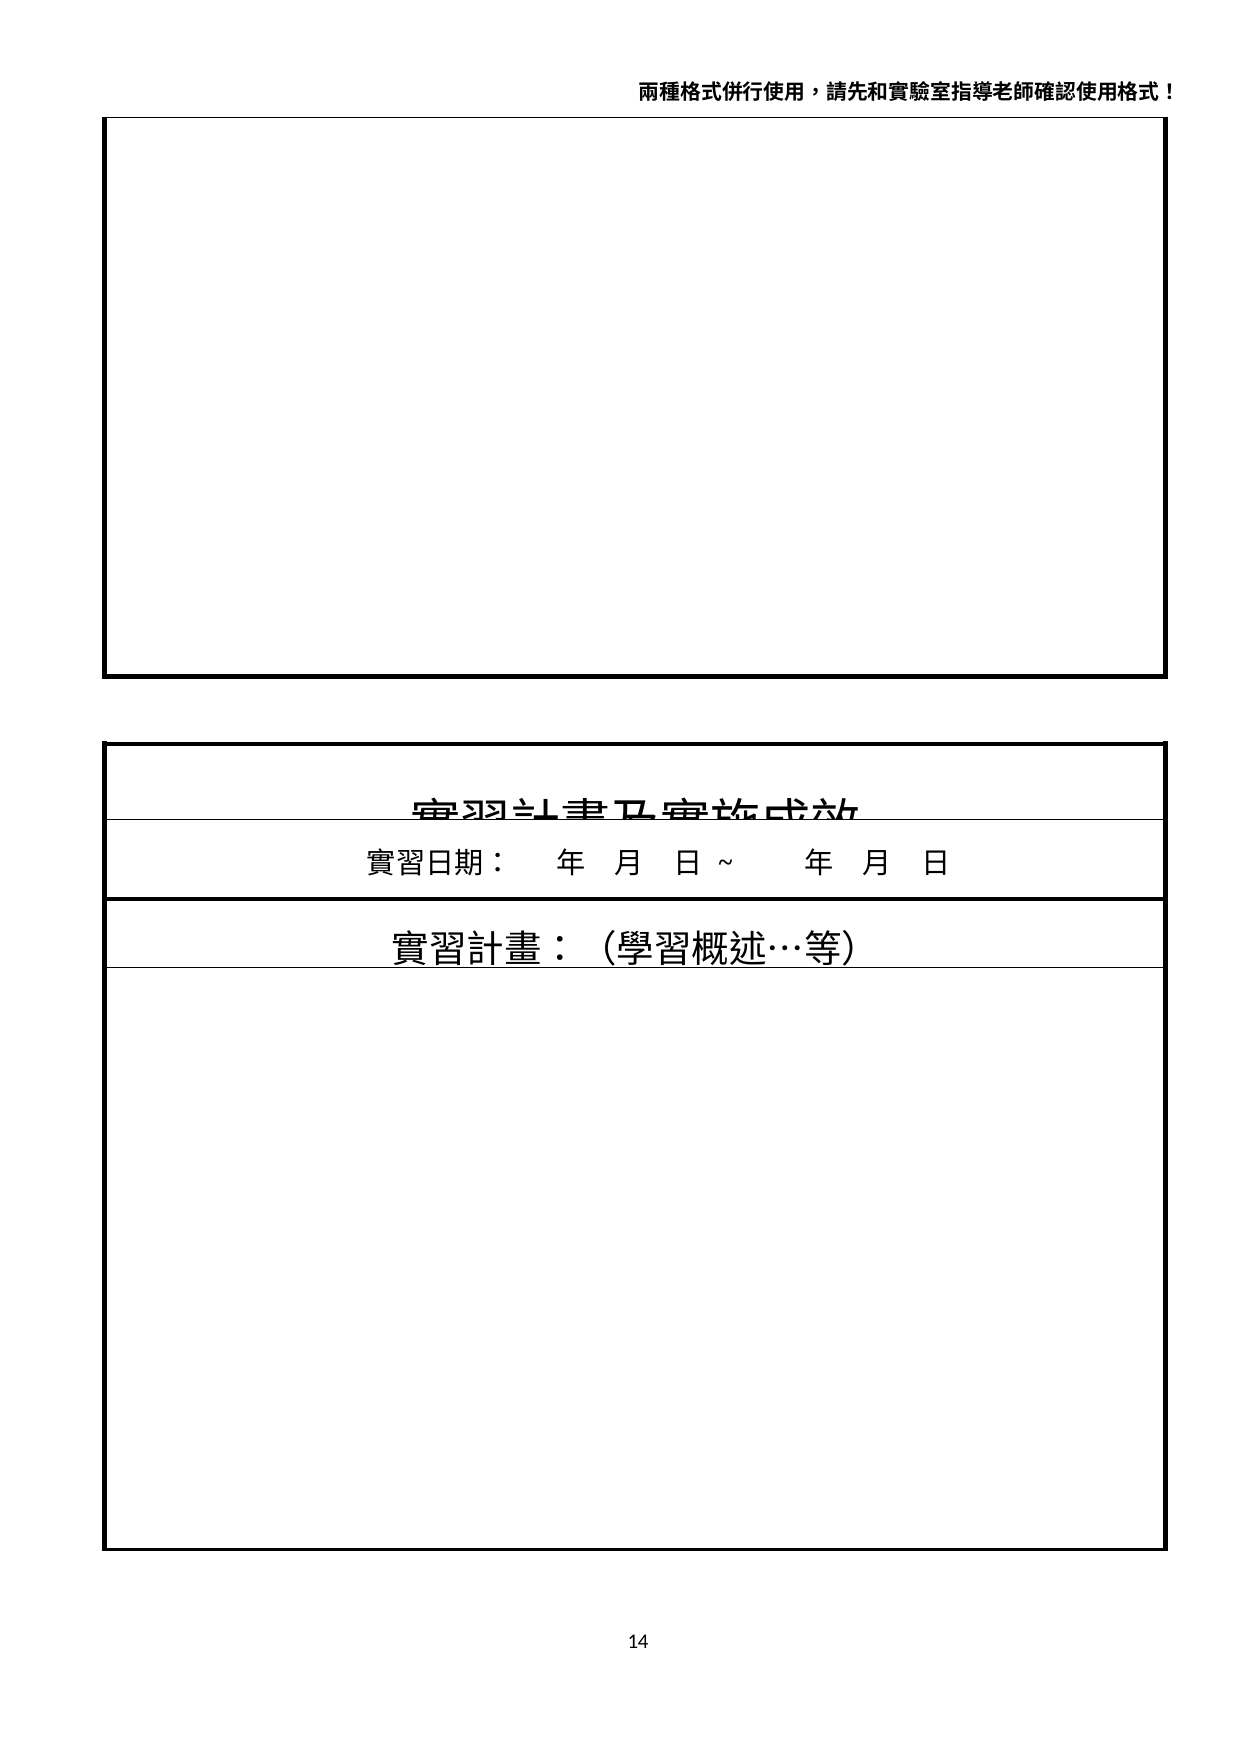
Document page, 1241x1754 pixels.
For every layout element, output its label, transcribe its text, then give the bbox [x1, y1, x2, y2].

table_cell 實習日期： 年 月 日 ~ 年 月 日 [107, 820, 1163, 897]
table_header 實習計畫及實施成效 [107, 746, 1163, 819]
table_cell [107, 118, 1163, 674]
table_cell 實習計畫：（學習概述…等） [107, 901, 1163, 966]
table_cell [107, 968, 1163, 1547]
